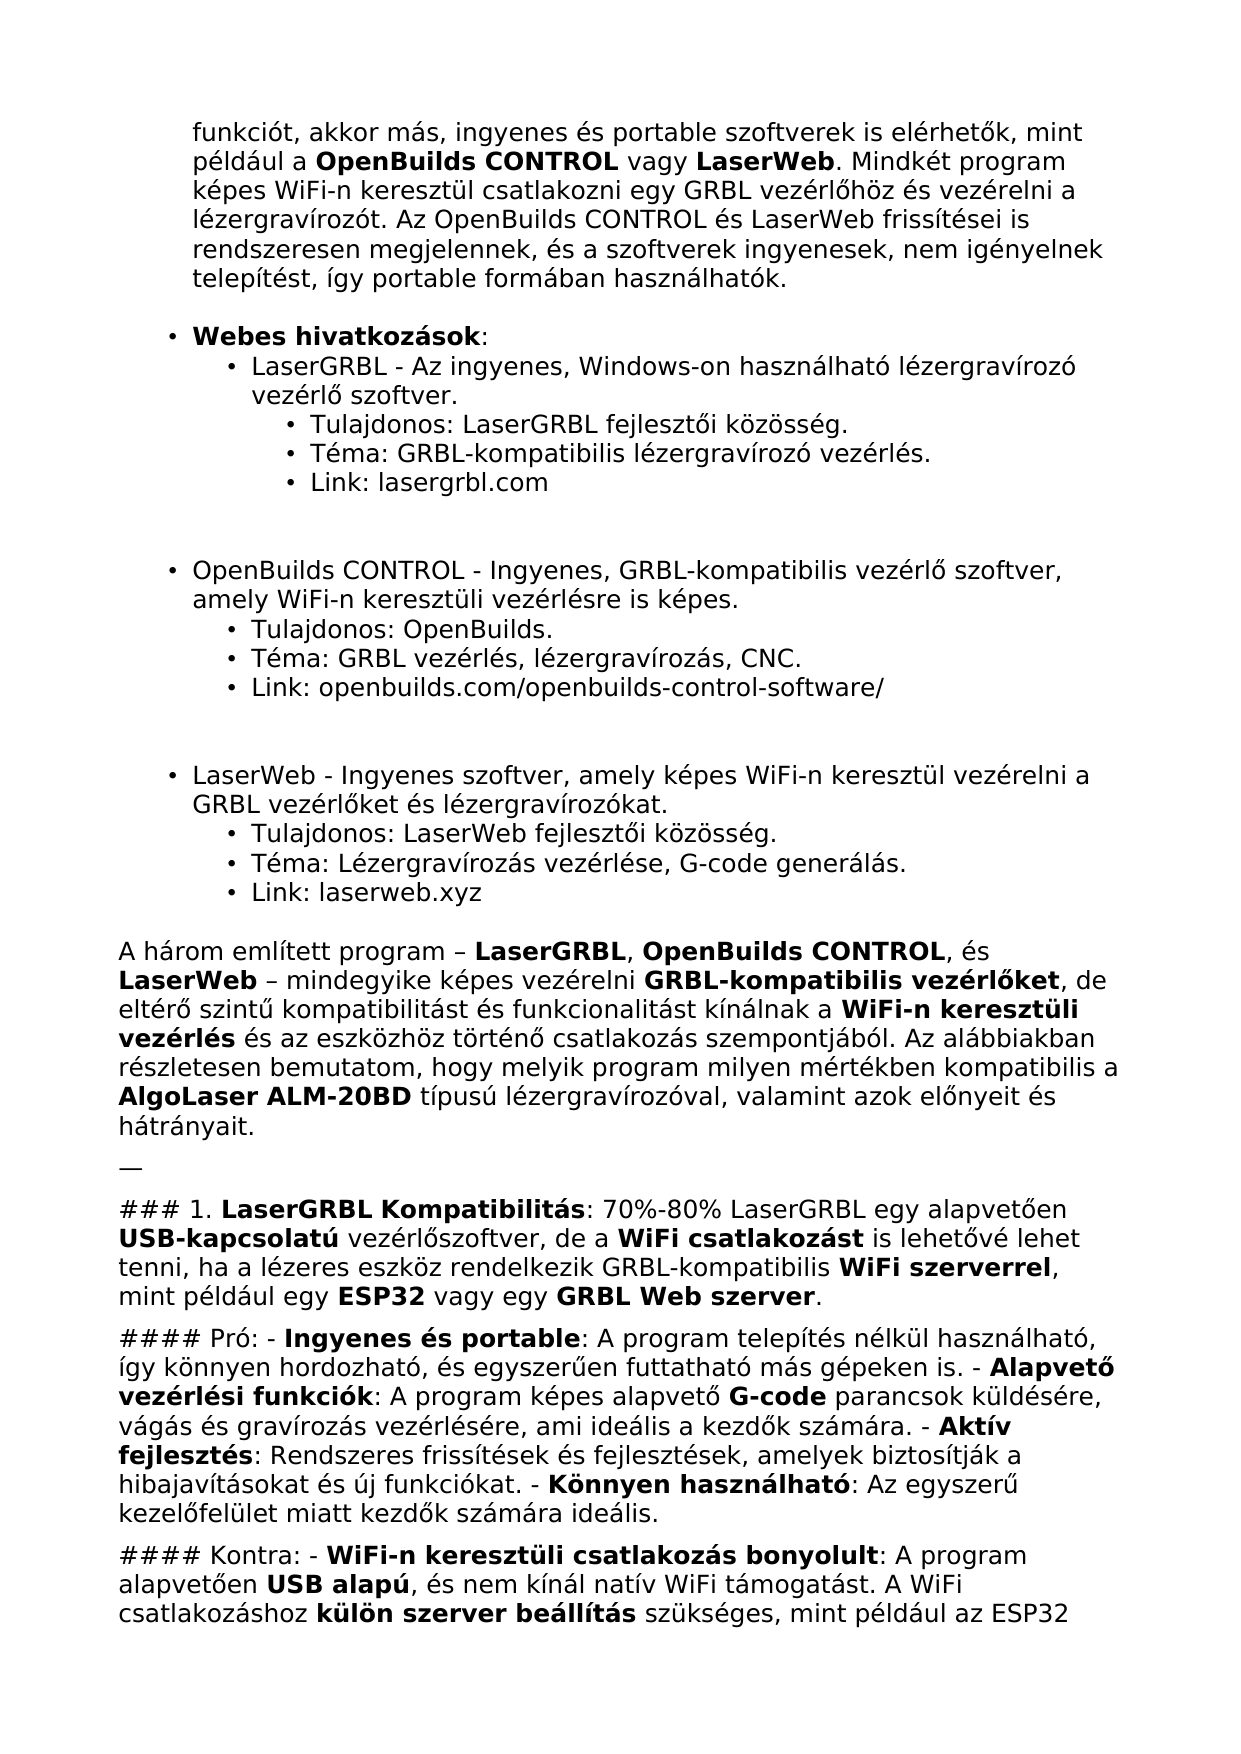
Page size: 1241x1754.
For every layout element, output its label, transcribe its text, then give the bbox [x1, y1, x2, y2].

list funkciót, akkor más, ingyenes és portable szoftverek is elérhetők, mint például a OpenBuilds CONTROL vagy LaserWeb. Mindkét program képes WiFi-n keresztül csatlakozni egy GRBL vezérlőhöz és vezérelni a lézergravírozót. Az OpenBuilds CONTROL és LaserWeb frissítései is rendszeresen megjelennek, és a szoftverek ingyenesek, nem igényelnek telepítést, így portable formában használhatók. [177, 118, 1122, 293]
list LaserWeb - Ingyenes szoftver, amely képes WiFi-n keresztül vezérelni a GRBL vezérlőket és lézergravírozókat. [177, 761, 1122, 820]
list Webes hivatkozások: [177, 323, 1122, 352]
list Téma: GRBL vezérlés, lézergravírozás, CNC. [236, 644, 1122, 673]
list Link: laserweb.xyz [236, 878, 1122, 907]
list Tulajdonos: LaserGRBL fejlesztői közösség. [295, 410, 1122, 439]
list Tulajdonos: LaserWeb fejlesztői közösség. [236, 820, 1122, 849]
text #### Pró: - Ingyenes és portable: A program telepítés nélkül használható, így könnyen hordozható, és egyszerűen futtatható más gépeken is. - Alapvető vezérlési funkciók: A program képes alapvető G-code parancsok küldésére, vágás és gravírozás vezérlésére, ami ideális a kezdők számára. - Aktív fejlesztés: Rendszeres frissítések és fejlesztések, amelyek biztosítják a hibajavításokat és új funkciókat. - Könnyen használható: Az egyszerű kezelőfelület miatt kezdők számára ideális. [118, 1324, 1122, 1528]
list LaserGRBL - Az ingyenes, Windows-on használható lézergravírozó vezérlő szoftver. [236, 352, 1122, 410]
text #### Kontra: - WiFi-n keresztüli csatlakozás bonyolult: A program alapvetően USB alapú, és nem kínál natív WiFi támogatást. A WiFi csatlakozáshoz külön szerver beállítás szükséges, mint például az ESP32 [118, 1541, 1122, 1628]
text ### 1. LaserGRBL Kompatibilitás: 70%-80% LaserGRBL egy alapvetően USB-kapcsolatú vezérlőszoftver, de a WiFi csatlakozást is lehetővé lehet tenni, ha a lézeres eszköz rendelkezik GRBL-kompatibilis WiFi szerverrel, mint például egy ESP32 vagy egy GRBL Web szerver. [118, 1195, 1122, 1312]
list OpenBuilds CONTROL - Ingyenes, GRBL-kompatibilis vezérlő szoftver, amely WiFi-n keresztüli vezérlésre is képes. [177, 557, 1122, 615]
list Link: openbuilds.com/openbuilds-control-software/ [236, 673, 1122, 702]
text — [118, 1153, 1122, 1182]
text A három említett program – LaserGRBL, OpenBuilds CONTROL, és LaserWeb – mindegyike képes vezérelni GRBL-kompatibilis vezérlőket, de eltérő szintű kompatibilitást és funkcionalitást kínálnak a WiFi-n keresztüli vezérlés és az eszközhöz történő csatlakozás szempontjából. Az alábbiakban részletesen bemutatom, hogy melyik program milyen mértékben kompatibilis a AlgoLaser ALM-20BD típusú lézergravírozóval, valamint azok előnyeit és hátrányait. [118, 937, 1122, 1141]
list Téma: GRBL-kompatibilis lézergravírozó vezérlés. [295, 439, 1122, 468]
list Link: lasergrbl.com [295, 468, 1122, 498]
list Tulajdonos: OpenBuilds. [236, 615, 1122, 644]
list Téma: Lézergravírozás vezérlése, G-code generálás. [236, 849, 1122, 878]
